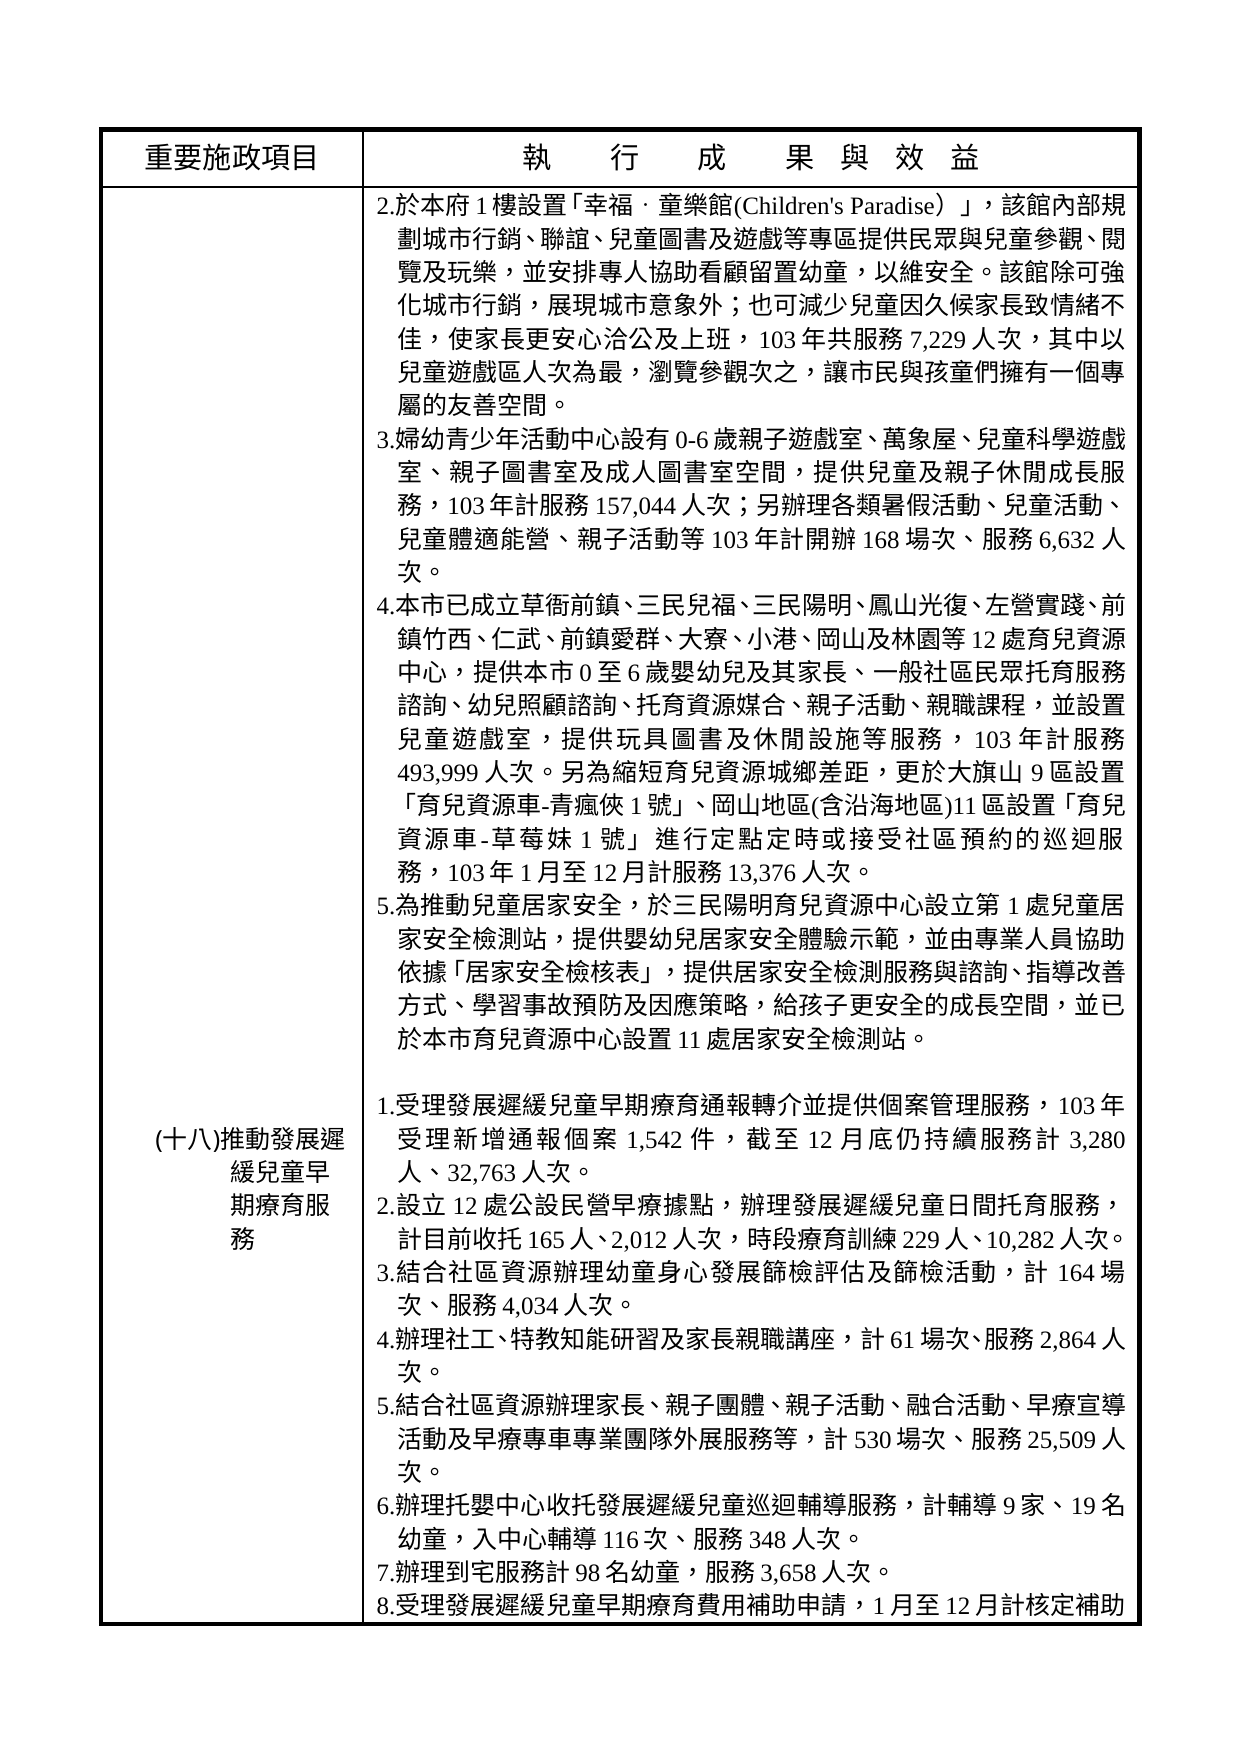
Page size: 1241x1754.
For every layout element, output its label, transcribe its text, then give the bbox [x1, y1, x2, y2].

table_header 執 行 成 果 與 效 益 [364, 132, 1137, 186]
table_header 重要施政項目 [103, 132, 362, 186]
table_cell 2.於本府1樓設置「幸福‧童樂館(Children's Paradise）」，該館內部規劃城市行銷、聯誼、兒童圖書及遊戲等專區提供民眾與兒童參觀、閱覽及玩樂，並安排專人協助看顧留置幼童，以維安全。該館除可強化城市行銷，展現城市意象外；也可減少兒童因久候家長致情緒不佳，使家長更安心洽公及上班，103年共服務7,229人次，其中以兒童遊戲區人次為最，瀏覽參觀次之，讓市民與孩童們擁有一個專屬的友善空間。 3.婦幼青少年活動中心設有0-6歲親子遊戲室、萬象屋、兒童科學遊戲室、親子圖書室及成人圖書室空間，提供兒童及親子休閒成長服務，103年計服務157,044人次；另辦理各類暑假活動、兒童活動、兒童體適能營、親子活動等103年計開辦168場次、服務6,632人次。 4.本市已成立草衙前鎮、三民兒福、三民陽明、鳳山光復、左營實踐、前鎮竹西、仁武、前鎮愛群、大寮、小港、岡山及林園等12處育兒資源中心，提供本市0至6歲嬰幼兒及其家長、一般社區民眾托育服務諮詢、幼兒照顧諮詢、托育資源媒合、親子活動、親職課程，並設置兒童遊戲室，提供玩具圖書及休閒設施等服務，103年計服務493,999人次。另為縮短育兒資源城鄉差距，更於大旗山9區設置「育兒資源車-青瘋俠1號」、岡山地區(含沿海地區)11區設置「育兒資源車-草莓妹1號」進行定點定時或接受社區預約的巡迴服務，103年1月至12月計服務13,376人次。 5.為推動兒童居家安全，於三民陽明育兒資源中心設立第1處兒童居家安全檢測站，提供嬰幼兒居家安全體驗示範，並由專業人員協助依據「居家安全檢核表」，提供居家安全檢測服務與諮詢、指導改善方式、學習事故預防及因應策略，給孩子更安全的成長空間，並已於本市育兒資源中心設置11處居家安全檢測站。 1.受理發展遲緩兒童早期療育通報轉介並提供個案管理服務，103年受理新增通報個案1,542件，截至12月底仍持續服務計3,280人、32,763人次。 2.設立12處公設民營早療據點，辦理發展遲緩兒童日間托育服務，計目前收托165人、2,012人次，時段療育訓練229人、10,282人次。 3.結合社區資源辦理幼童身心發展篩檢評估及篩檢活動，計164場次、服務4,034人次。 4.辦理社工、特教知能研習及家長親職講座，計61場次、服務2,864人次。 5.結合社區資源辦理家長、親子團體、親子活動、融合活動、早療宣導活動及早療專車專業團隊外展服務等，計530場次、服務25,509人次。 6.辦理托嬰中心收托發展遲緩兒童巡迴輔導服務，計輔導9家、19名幼童，入中心輔導116次、服務348人次。 7.辦理到宅服務計98名幼童，服務3,658人次。 8.受理發展遲緩兒童早期療育費用補助申請，1月至12月計核定補助 [364, 188, 1137, 1621]
table_cell (十八)推動發展遲緩兒童早期療育服務 [103, 188, 362, 1621]
